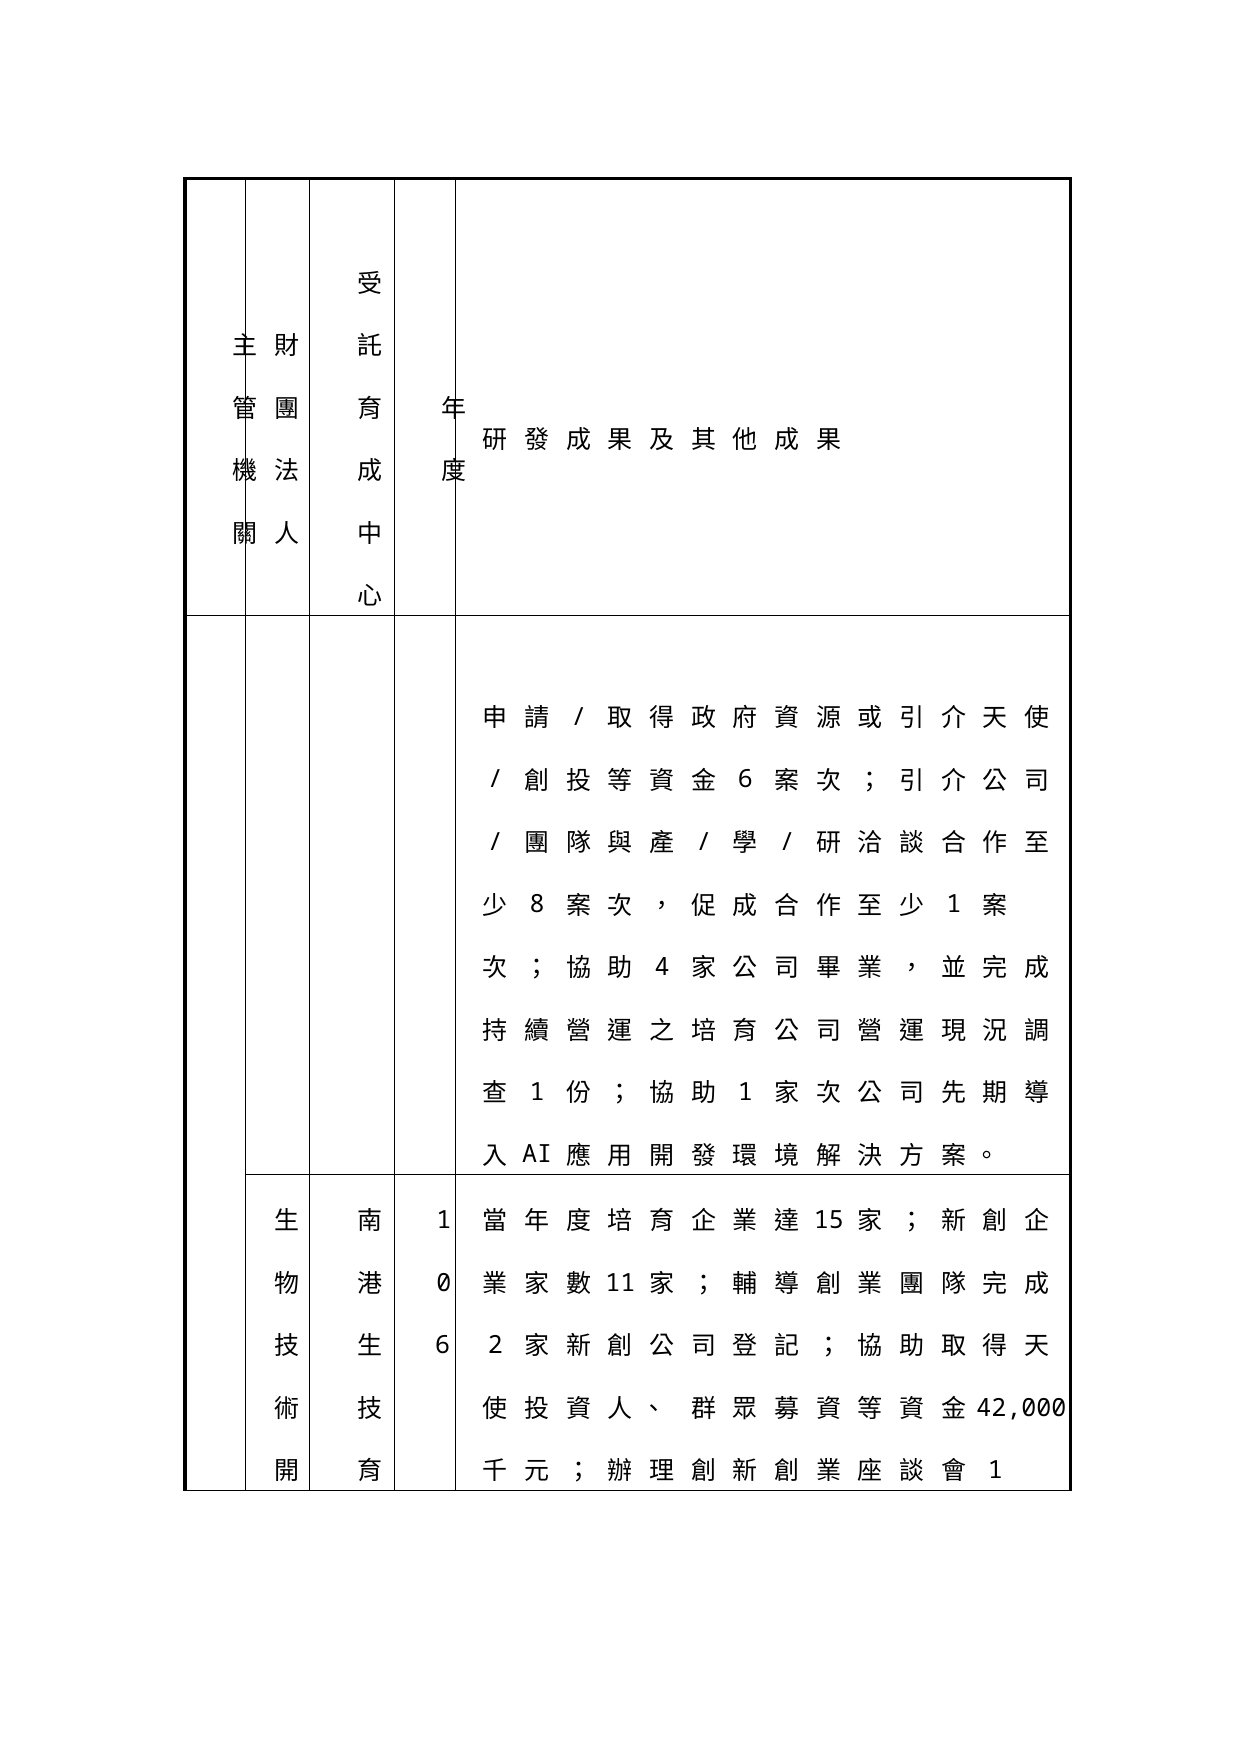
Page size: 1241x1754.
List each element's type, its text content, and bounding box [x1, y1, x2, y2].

table_cell 生物技術開 [246, 1175, 309, 1490]
table_cell 106 [395, 1175, 455, 1490]
table_cell 當年度培育企業達15家；新創企業家數11家；輔導創業團隊完成2家新創公司登記；協助取得天使投資人、群眾募資等資金42,000千元；辦理創新創業座談會1 [456, 1175, 1069, 1490]
table_cell [310, 616, 394, 1174]
table_cell [395, 616, 455, 1174]
table_cell 工業技術研究院 [246, 616, 309, 1174]
table_cell 經濟部 [187, 616, 245, 1490]
table_header 主管機關 [187, 180, 245, 615]
table_cell 南港生技育 [310, 1175, 394, 1490]
table_header 財團法人 [246, 180, 309, 615]
table_cell 申請/取得政府資源或引介天使/創投等資金6案次；引介公司/團隊與產/學/研洽談合作至少8案次，促成合作至少1案次；協助4家公司畢業，並完成持續營運之培育公司營運現況調查1份；協助1家次公司先期導入AI應用開發環境解決方案。 [456, 616, 1069, 1174]
table_header 研發成果及其他成果 [456, 180, 1069, 615]
table_header 受託育成中心 [310, 180, 394, 615]
table_header 年度 [395, 180, 455, 615]
